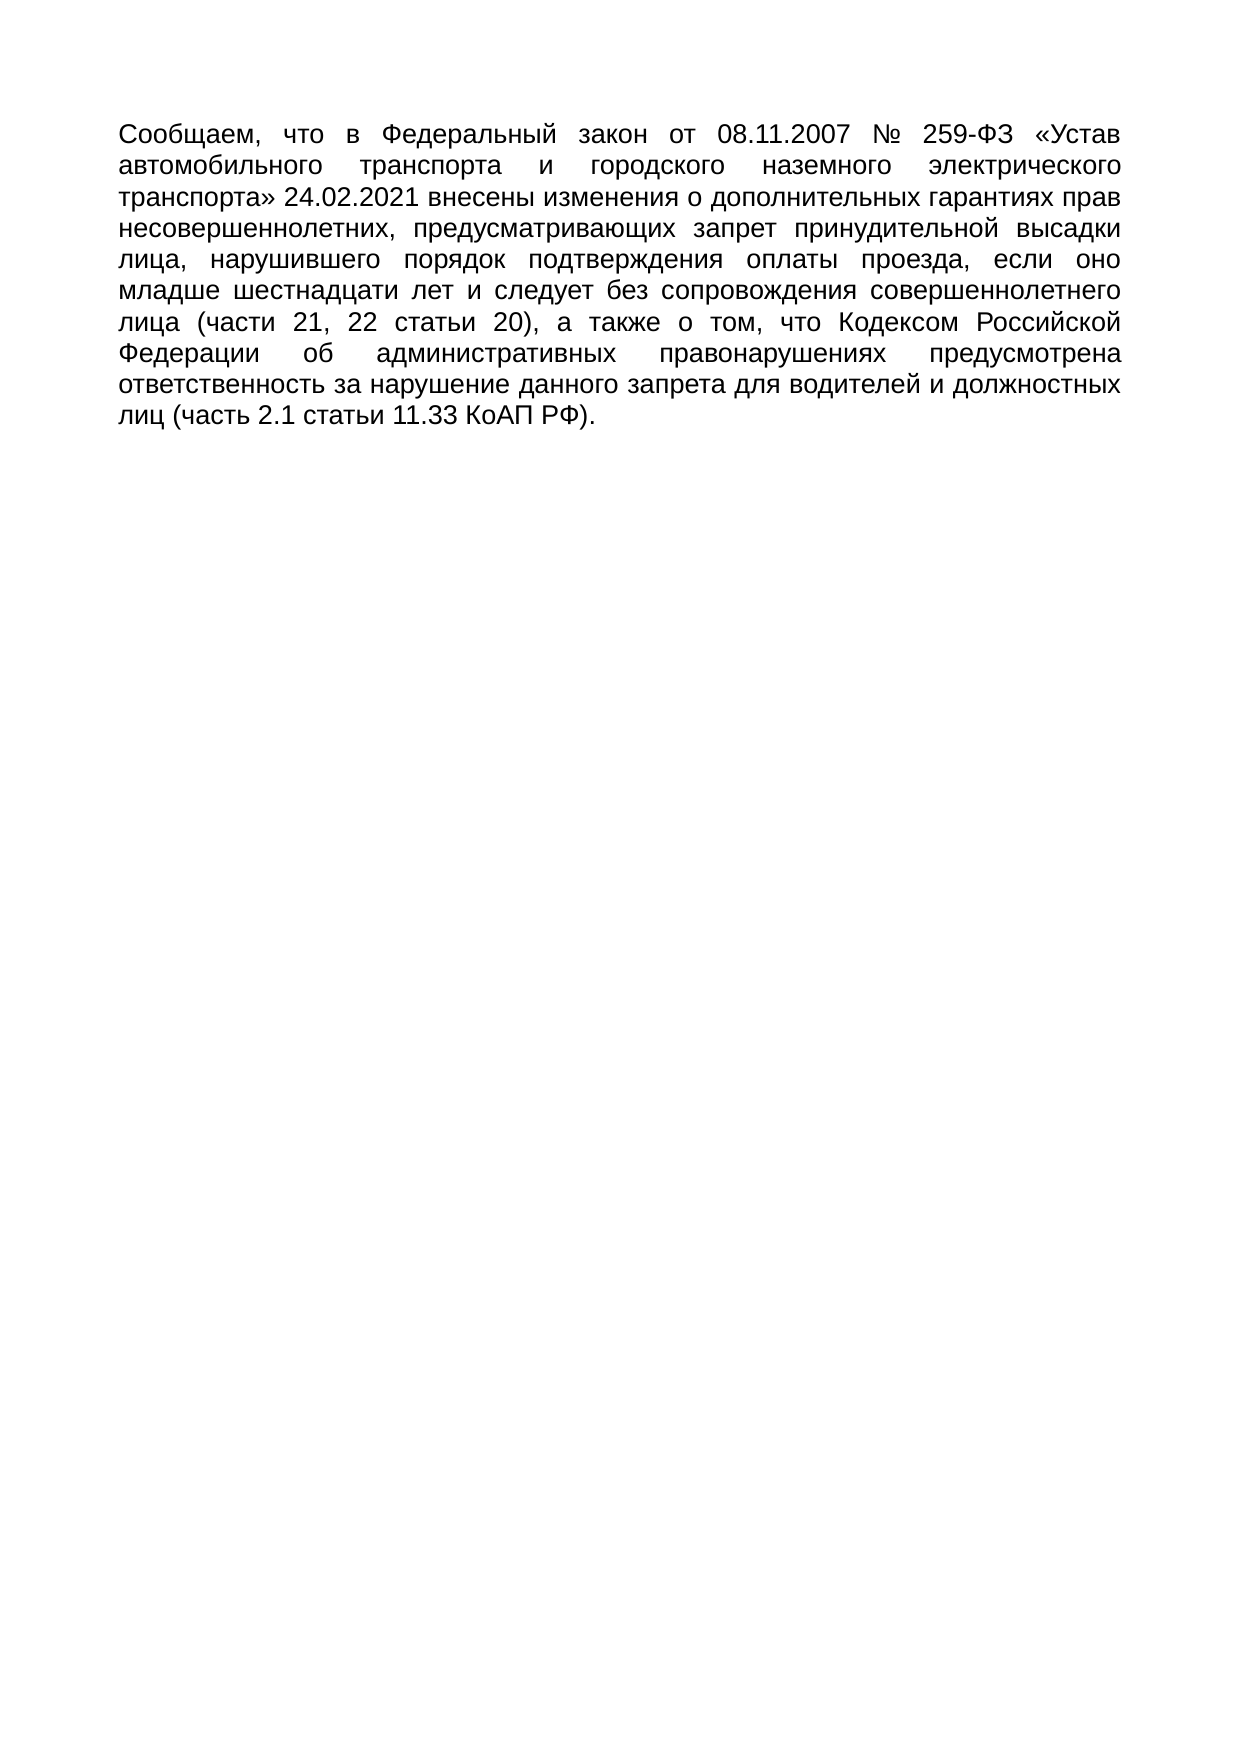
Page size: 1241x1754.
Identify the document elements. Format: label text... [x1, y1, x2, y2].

text Сообщаем, что в Федеральный закон от 08.11.2007 № 259-ФЗ «Устав автомобильного транспорта и городского наземного электрического транспорта» 24.02.2021 внесены изменения о дополнительных гарантиях прав несовершеннолетних, предусматривающих запрет принудительной высадки лица, нарушившего порядок подтверждения оплаты проезда, если оно младше шестнадцати лет и следует без сопровождения совершеннолетнего лица (части 21, 22 статьи 20), а также о том, что Кодексом Российской Федерации об административных правонарушениях предусмотрена ответственность за нарушение данного запрета для водителей и должностных лиц (часть 2.1 статьи 11.33 КоАП РФ). [118, 118, 1122, 431]
